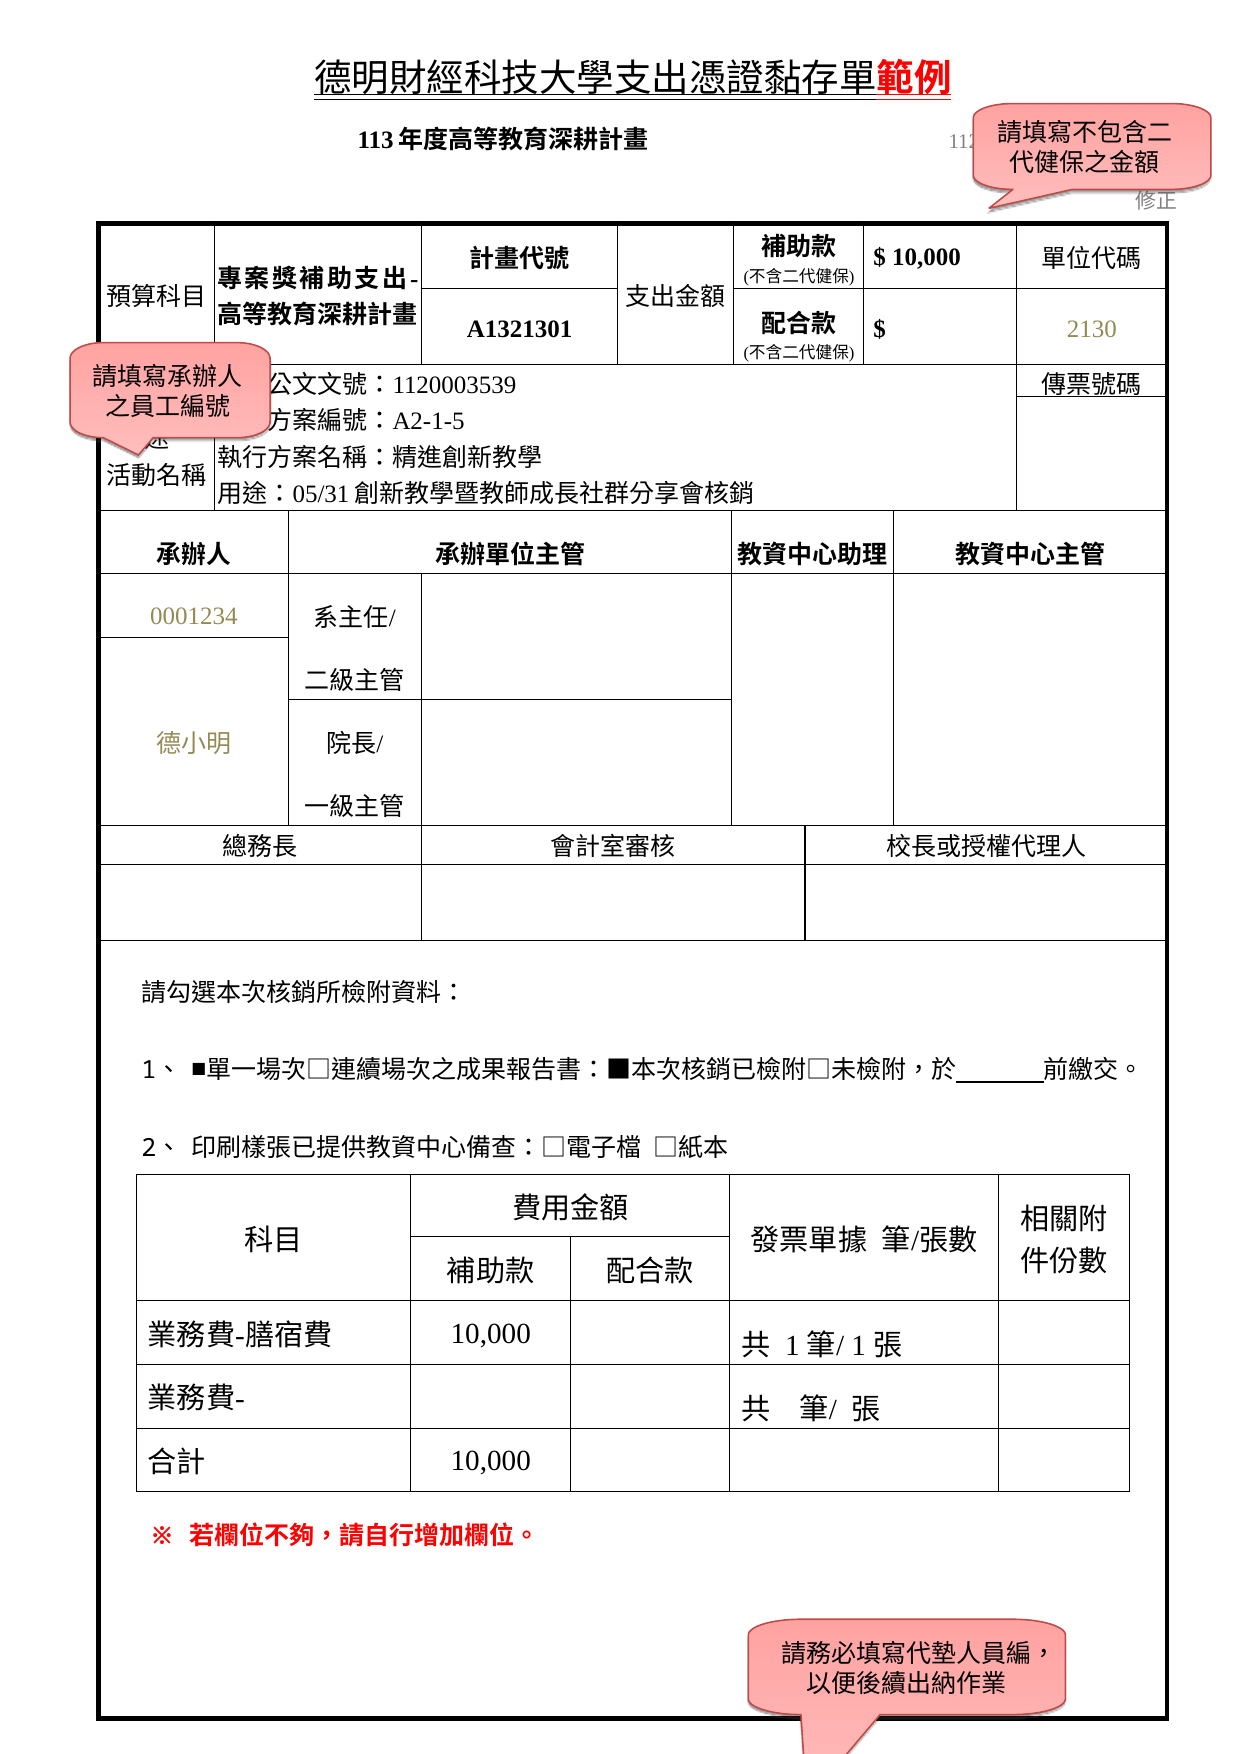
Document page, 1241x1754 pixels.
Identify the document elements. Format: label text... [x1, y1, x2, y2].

table_cell [999, 1301, 1129, 1364]
table_cell 共 1 筆/ 1 張 [730, 1301, 998, 1364]
table_cell 動支公文文號：1120003539 執行方案編號：A2-1-5 執行方案名稱：精進創新教學 用途：05/31創新教學暨教師成長社群分享會核銷 [215, 365, 1016, 509]
table_cell [806, 865, 1165, 940]
table_cell 補助款 [411, 1237, 570, 1300]
table_cell 2130 [1017, 289, 1165, 363]
table_cell 10,000 [411, 1429, 570, 1491]
table_cell 教資中心主管 [894, 511, 1165, 573]
table_cell [571, 1429, 729, 1491]
table_cell 承辦單位主管 [289, 511, 731, 573]
table_cell [1017, 397, 1165, 509]
table_header 計畫代號 [422, 226, 617, 288]
table_cell [422, 865, 804, 940]
table_cell [422, 574, 731, 699]
table_header 科目 [137, 1175, 410, 1300]
table_cell 會計室審核 [422, 826, 804, 863]
table_header 相關附件份數 [999, 1175, 1129, 1300]
table_cell 共 筆/ 張 [730, 1365, 998, 1427]
table_cell [571, 1365, 729, 1427]
table_cell [894, 574, 1165, 825]
table_cell 總務長 [101, 826, 421, 863]
table_cell 教資中心助理 [732, 511, 893, 573]
table_cell 0001234 [101, 574, 288, 637]
table_header 費用金額 [411, 1175, 729, 1236]
table_cell 校長或授權代理人 [806, 826, 1165, 863]
table_header 發票單據 筆/張數 [730, 1175, 998, 1300]
text 113年度高等教育深耕計畫 112年8月24日管考會議修正 [187, 96, 1177, 221]
table_cell A1321301 [422, 289, 617, 363]
table_cell [999, 1429, 1129, 1491]
table_header 補助款 (不含二代健保) [734, 226, 863, 288]
table_header 支出金額 [618, 226, 733, 363]
table_cell 10,000 [411, 1301, 570, 1364]
table_header 單位代碼 [1017, 226, 1165, 288]
table_cell [732, 574, 893, 825]
table_cell 配合款 [571, 1237, 729, 1300]
table_cell 合計 [137, 1429, 410, 1491]
table_cell [422, 700, 731, 825]
table_cell 院長/ 一級主管 [289, 700, 421, 825]
table_cell 承辦人 [101, 511, 288, 573]
table_cell $ [864, 289, 1016, 363]
table_cell 業務費- [137, 1365, 410, 1427]
table_header $ 10,000 [864, 226, 1016, 288]
table_cell [411, 1365, 570, 1427]
table_header 預算科目 [101, 226, 214, 341]
table_cell [571, 1301, 729, 1364]
table_cell 用 途 活動名稱 [101, 443, 214, 509]
table_header 專案獎補助支出-高等教育深耕計畫 [215, 226, 421, 363]
table_cell [101, 865, 421, 940]
table_cell 業務費-膳宿費 [137, 1301, 410, 1364]
text 德明財經科技大學支出憑證黏存單範例 [187, 33, 1078, 96]
table_cell [999, 1365, 1129, 1427]
table_cell 傳票號碼 [1017, 365, 1165, 396]
table_cell [730, 1429, 998, 1491]
table_cell 德小明 [101, 638, 288, 825]
table_cell 配合款 (不含二代健保) [734, 289, 863, 363]
table_cell 系主任/ 二級主管 [289, 574, 421, 699]
table_cell 請勾選本次核銷所檢附資料： ■單一場次□連續場次之成果報告書：■本次核銷已檢附□未檢附，於 前繳交。 印刷樣張已提供教資中心備查：□電子檔 □紙本 若欄位不夠，請自行增加欄位。 1.是否有預借款：□是 借支人： (沖銷帳號： ) 借支金額： 本次核銷金額： 2.是否代墊款項：□是 代墊人： (員編： ) 代墊金額： 3.直接支付■廠商 □外聘專家學者 □本校教職員/學生：御X興 4.匯款手續費$30由■廠商 □外聘專家學者 □本校教職員/學生 □計畫支應。 5本款屬教育部專款，由會計室開帳支付，無法至出納組領取零用金。 [101, 941, 1165, 1716]
